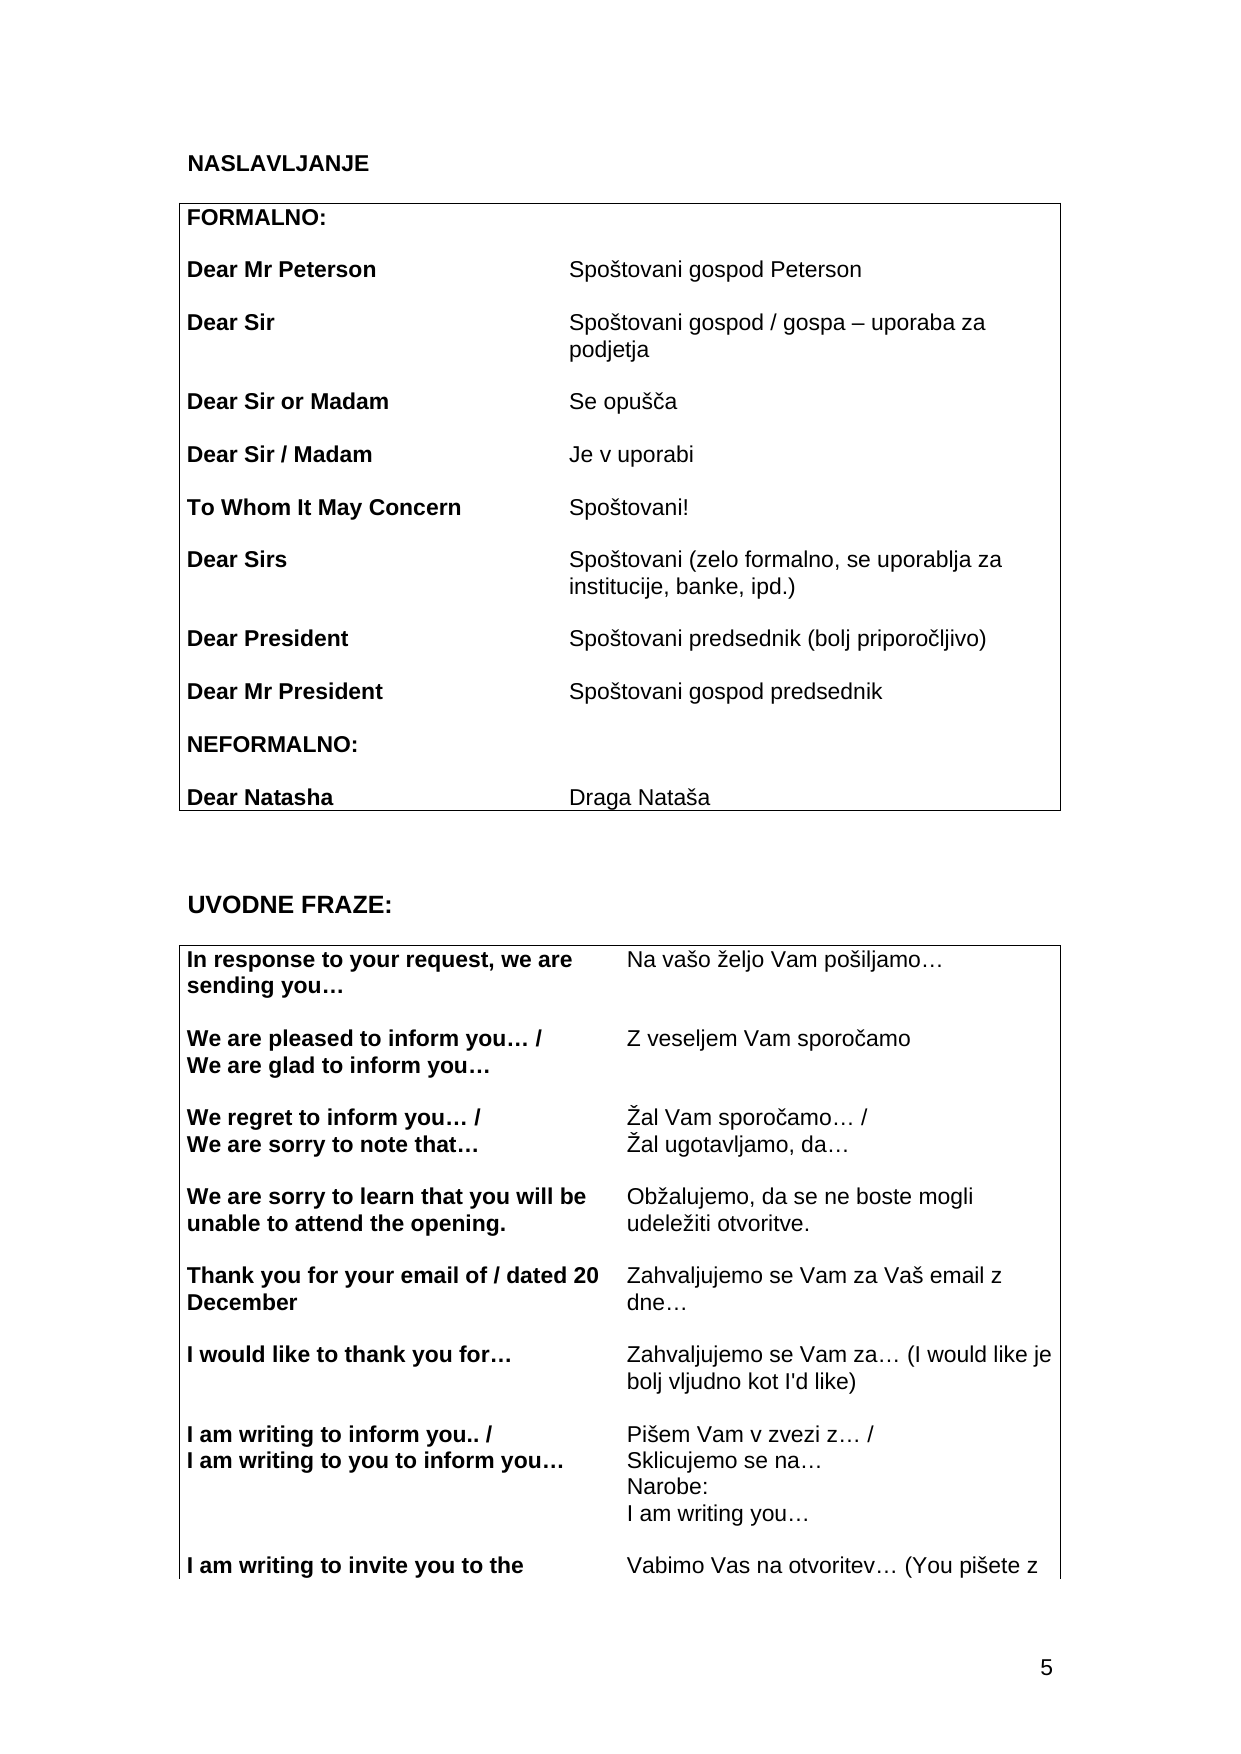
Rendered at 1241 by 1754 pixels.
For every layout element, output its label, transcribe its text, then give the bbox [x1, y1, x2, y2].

table_cell To Whom It May Concern [180, 494, 562, 546]
text NASLAVLJANJE [187, 150, 1053, 176]
table_cell Spoštovani predsednik (bolj priporočljivo) [562, 625, 1060, 678]
table_cell Pišem Vam v zvezi z… / Sklicujemo se na… Narobe: I am writing you… [619, 1421, 1060, 1552]
table_header In response to your request, we are sending you… [180, 946, 619, 1025]
table_cell Draga Nataša [562, 784, 1060, 810]
table_cell We regret to inform you… / We are sorry to note that… [180, 1104, 619, 1183]
table_cell Vabimo Vas na otvoritev… (You pišete z [619, 1552, 1060, 1579]
table_cell I would like to thank you for… [180, 1341, 619, 1421]
table_cell Spoštovani gospod Peterson [562, 256, 1060, 309]
table_cell Spoštovani (zelo formalno, se uporablja za institucije, banke, ipd.) [562, 546, 1060, 625]
table_cell Dear Natasha [180, 784, 562, 810]
table_cell Spoštovani gospod predsednik [562, 678, 1060, 731]
table_cell Thank you for your email of / dated 20 December [180, 1263, 619, 1341]
table_header FORMALNO: [180, 204, 1060, 256]
table_cell Dear Sirs [180, 546, 562, 625]
text UVODNE FRAZE: [187, 890, 1053, 919]
table_cell Dear Sir or Madam [180, 388, 562, 441]
table_cell Zahvaljujemo se Vam za Vaš email z dne… [619, 1263, 1060, 1341]
table_cell Se opušča [562, 388, 1060, 441]
table_cell Dear Sir / Madam [180, 441, 562, 494]
table_cell Je v uporabi [562, 441, 1060, 494]
table_cell Dear Mr Peterson [180, 256, 562, 309]
table_cell I am writing to invite you to the [180, 1552, 619, 1579]
table_cell Dear President [180, 625, 562, 678]
table_cell Dear Sir [180, 309, 562, 388]
table_cell We are sorry to learn that you will be unable to attend the opening. [180, 1183, 619, 1262]
table_cell Dear Mr President [180, 678, 562, 731]
table_cell Žal Vam sporočamo… / Žal ugotavljamo, da… [619, 1104, 1060, 1183]
table_header Na vašo željo Vam pošiljamo… [619, 946, 1060, 1025]
table_cell Z veseljem Vam sporočamo [619, 1025, 1060, 1104]
table_cell Spoštovani! [562, 494, 1060, 546]
table_cell We are pleased to inform you… / We are glad to inform you… [180, 1025, 619, 1104]
table_cell Spoštovani gospod / gospa – uporaba za podjetja [562, 309, 1060, 388]
table_cell Obžalujemo, da se ne boste mogli udeležiti otvoritve. [619, 1183, 1060, 1262]
table_cell NEFORMALNO: [180, 731, 1060, 783]
table_cell Zahvaljujemo se Vam za… (I would like je bolj vljudno kot I'd like) [619, 1341, 1060, 1421]
table_cell I am writing to inform you.. / I am writing to you to inform you… [180, 1421, 619, 1552]
